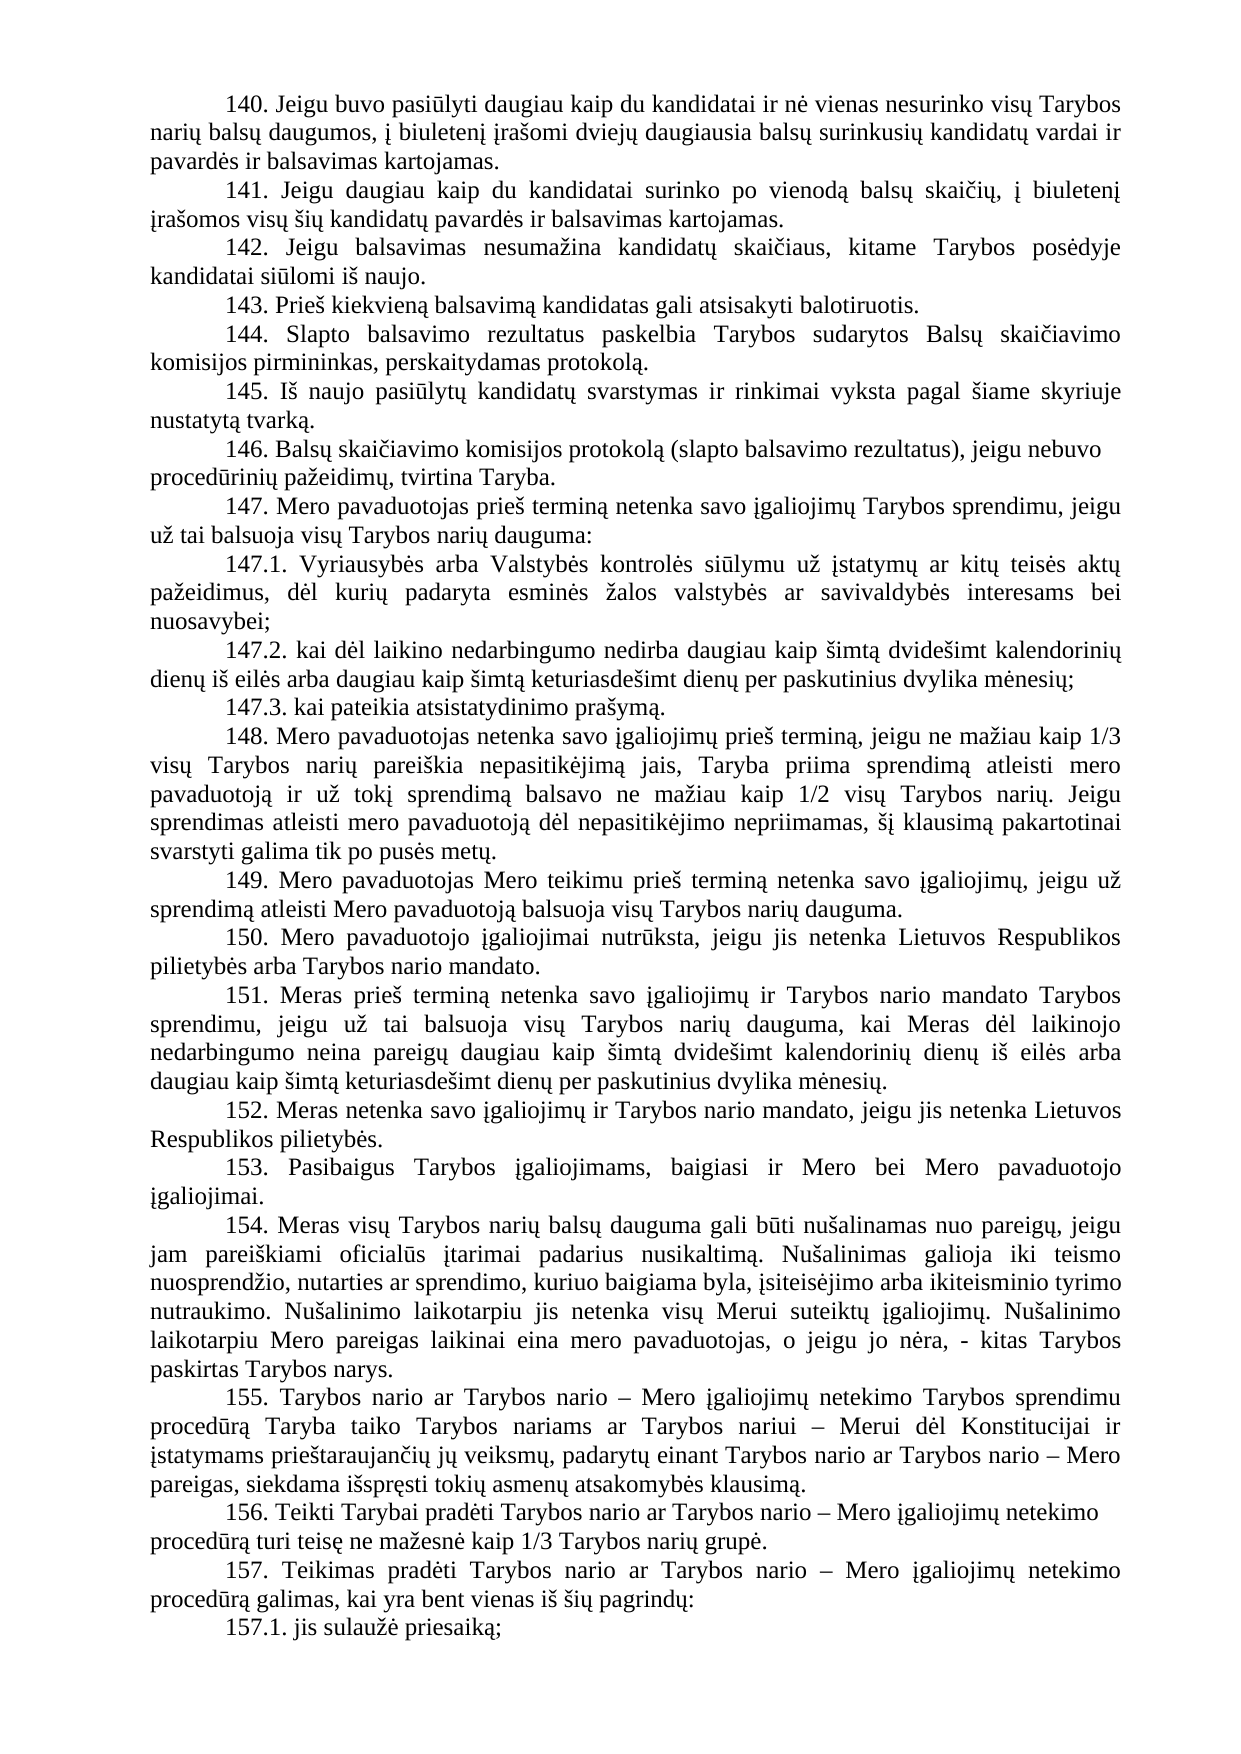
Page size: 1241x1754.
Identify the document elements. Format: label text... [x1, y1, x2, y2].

text 147. Mero pavaduotojas prieš terminą netenka savo įgaliojimų Tarybos sprendimu, jeigu už tai balsuoja visų Tarybos narių dauguma: [150, 491, 1122, 549]
text 140. Jeigu buvo pasiūlyti daugiau kaip du kandidatai ir nė vienas nesurinko visų Tarybos narių balsų daugumos, į biuletenį įrašomi dviejų daugiausia balsų surinkusių kandidatų vardai ir pavardės ir balsavimas kartojamas. [150, 89, 1122, 175]
text 149. Mero pavaduotojas Mero teikimu prieš terminą netenka savo įgaliojimų, jeigu už sprendimą atleisti Mero pavaduotoją balsuoja visų Tarybos narių dauguma. [150, 865, 1122, 922]
text 152. Meras netenka savo įgaliojimų ir Tarybos nario mandato, jeigu jis netenka Lietuvos Respublikos pilietybės. [150, 1095, 1122, 1152]
text 154. Meras visų Tarybos narių balsų dauguma gali būti nušalinamas nuo pareigų, jeigu jam pareiškiami oficialūs įtarimai padarius nusikaltimą. Nušalinimas galioja iki teismo nuosprendžio, nutarties ar sprendimo, kuriuo baigiama byla, įsiteisėjimo arba ikiteisminio tyrimo nutraukimo. Nušalinimo laikotarpiu jis netenka visų Merui suteiktų įgaliojimų. Nušalinimo laikotarpiu Mero pareigas laikinai eina mero pavaduotojas, o jeigu jo nėra, - kitas Tarybos paskirtas Tarybos narys. [150, 1210, 1122, 1382]
text 155. Tarybos nario ar Tarybos nario – Mero įgaliojimų netekimo Tarybos sprendimu procedūrą Taryba taiko Tarybos nariams ar Tarybos nariui – Merui dėl Konstitucijai ir įstatymams prieštaraujančių jų veiksmų, padarytų einant Tarybos nario ar Tarybos nario – Mero pareigas, siekdama išspręsti tokių asmenų atsakomybės klausimą. [150, 1382, 1122, 1497]
text 147.2. kai dėl laikino nedarbingumo nedirba daugiau kaip šimtą dvidešimt kalendorinių dienų iš eilės arba daugiau kaip šimtą keturiasdešimt dienų per paskutinius dvylika mėnesių; [150, 635, 1122, 692]
text 144. Slapto balsavimo rezultatus paskelbia Tarybos sudarytos Balsų skaičiavimo komisijos pirmininkas, perskaitydamas protokolą. [150, 319, 1122, 376]
text 141. Jeigu daugiau kaip du kandidatai surinko po vienodą balsų skaičių, į biuletenį įrašomos visų šių kandidatų pavardės ir balsavimas kartojamas. [150, 175, 1122, 232]
text 146. Balsų skaičiavimo komisijos protokolą (slapto balsavimo rezultatus), jeigu nebuvo [150, 434, 1122, 462]
text procedūrą turi teisę ne mažesnė kaip 1/3 Tarybos narių grupė. [150, 1526, 1122, 1555]
text 150. Mero pavaduotojo įgaliojimai nutrūksta, jeigu jis netenka Lietuvos Respublikos pilietybės arba Tarybos nario mandato. [150, 922, 1122, 980]
text procedūrinių pažeidimų, tvirtina Taryba. [150, 462, 1122, 491]
text 151. Meras prieš terminą netenka savo įgaliojimų ir Tarybos nario mandato Tarybos sprendimu, jeigu už tai balsuoja visų Tarybos narių dauguma, kai Meras dėl laikinojo nedarbingumo neina pareigų daugiau kaip šimtą dvidešimt kalendorinių dienų iš eilės arba daugiau kaip šimtą keturiasdešimt dienų per paskutinius dvylika mėnesių. [150, 980, 1122, 1095]
text 156. Teikti Tarybai pradėti Tarybos nario ar Tarybos nario – Mero įgaliojimų netekimo [150, 1497, 1122, 1526]
text 147.3. kai pateikia atsistatydinimo prašymą. [150, 692, 1122, 721]
text 145. Iš naujo pasiūlytų kandidatų svarstymas ir rinkimai vyksta pagal šiame skyriuje nustatytą tvarką. [150, 376, 1122, 434]
text 143. Prieš kiekvieną balsavimą kandidatas gali atsisakyti balotiruotis. [150, 290, 1122, 319]
text 157.1. jis sulaužė priesaiką; [150, 1612, 1122, 1641]
text 157. Teikimas pradėti Tarybos nario ar Tarybos nario – Mero įgaliojimų netekimo procedūrą galimas, kai yra bent vienas iš šių pagrindų: [150, 1555, 1122, 1612]
text 153. Pasibaigus Tarybos įgaliojimams, baigiasi ir Mero bei Mero pavaduotojo įgaliojimai. [150, 1152, 1122, 1210]
text 147.1. Vyriausybės arba Valstybės kontrolės siūlymu už įstatymų ar kitų teisės aktų pažeidimus, dėl kurių padaryta esminės žalos valstybės ar savivaldybės interesams bei nuosavybei; [150, 549, 1122, 635]
text 148. Mero pavaduotojas netenka savo įgaliojimų prieš terminą, jeigu ne mažiau kaip 1/3 visų Tarybos narių pareiškia nepasitikėjimą jais, Taryba priima sprendimą atleisti mero pavaduotoją ir už tokį sprendimą balsavo ne mažiau kaip 1/2 visų Tarybos narių. Jeigu sprendimas atleisti mero pavaduotoją dėl nepasitikėjimo nepriimamas, šį klausimą pakartotinai svarstyti galima tik po pusės metų. [150, 721, 1122, 865]
text 142. Jeigu balsavimas nesumažina kandidatų skaičiaus, kitame Tarybos posėdyje kandidatai siūlomi iš naujo. [150, 232, 1122, 290]
